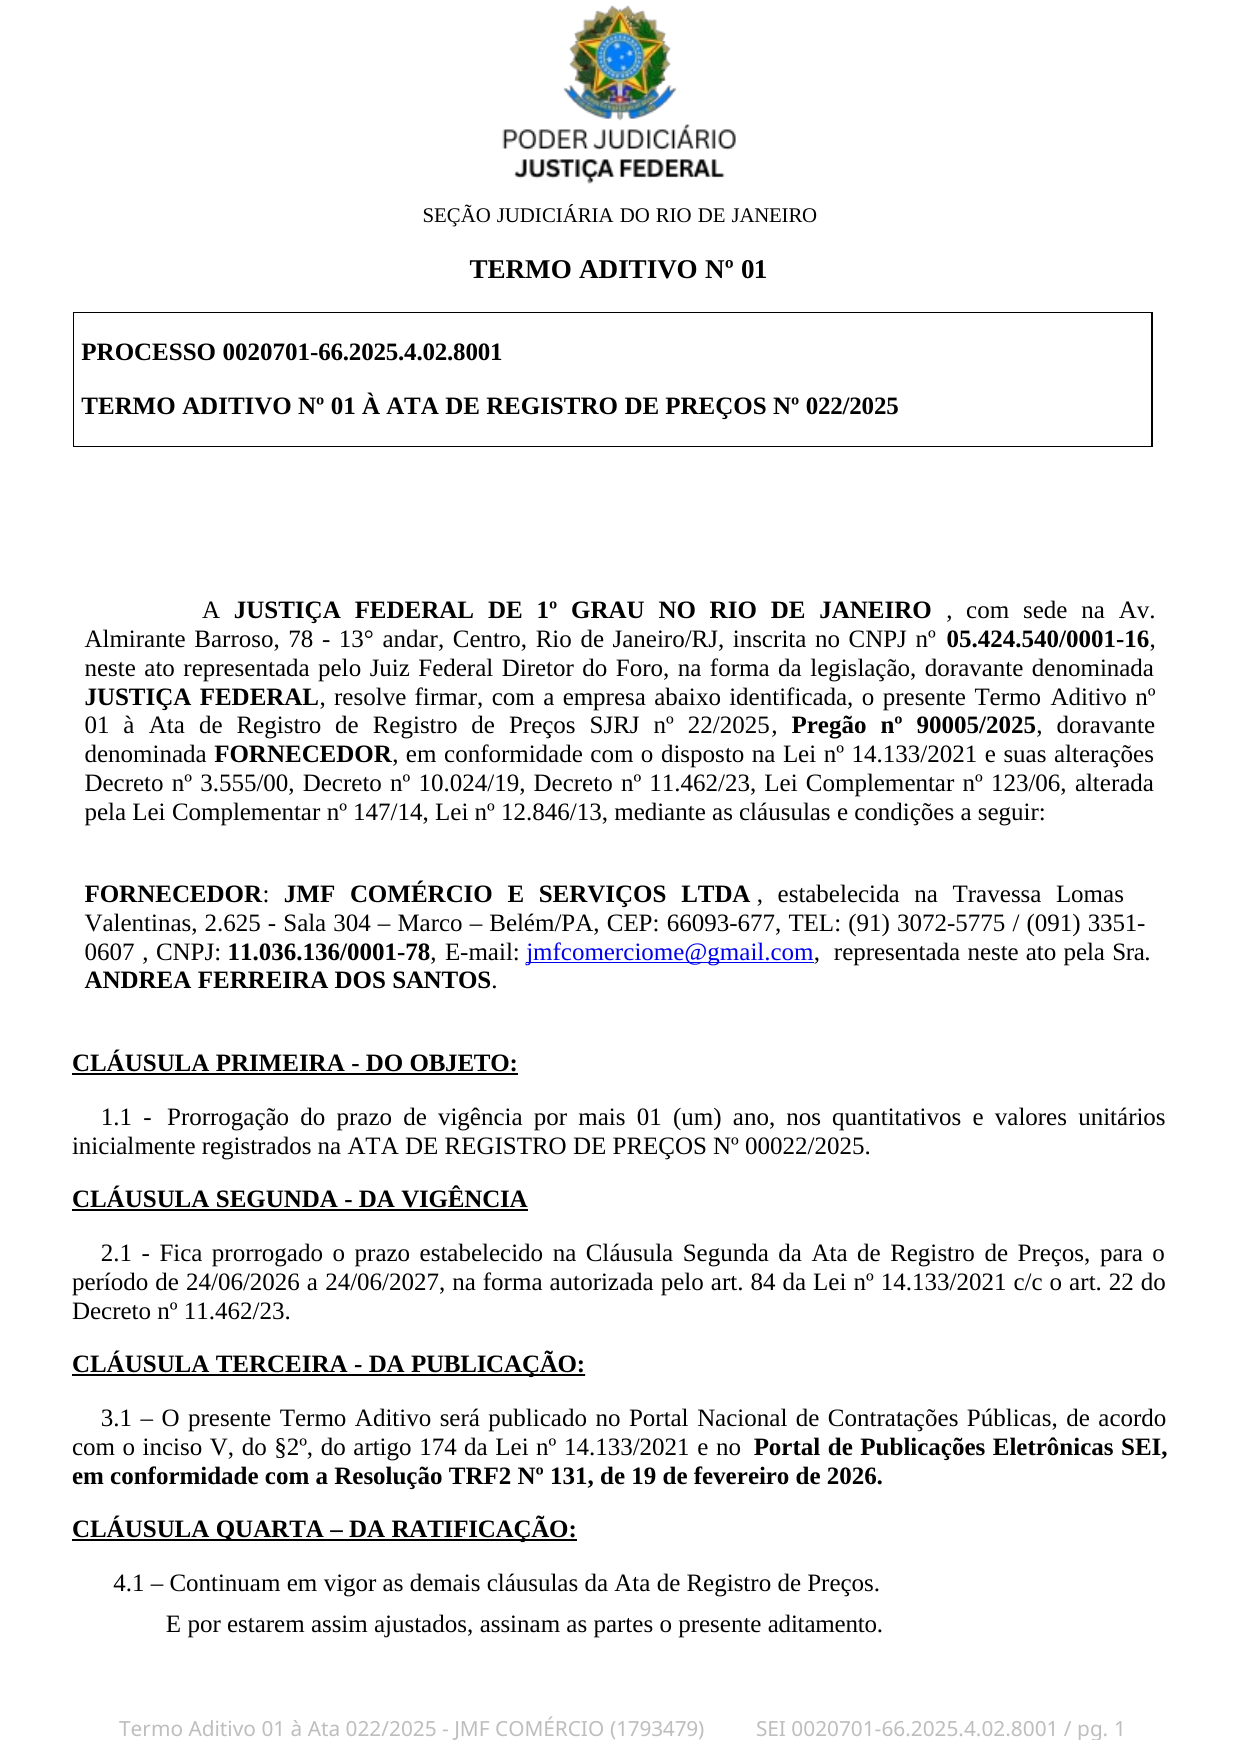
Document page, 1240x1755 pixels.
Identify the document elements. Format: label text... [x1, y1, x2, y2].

text 3.1 – O presente Termo Aditivo será publicado no Portal Nacional de Contratações Públicas, de acordo com o inciso V, do §2º, do artigo 174 da Lei nº 14.133/2021 e no Portal de Publicações Eletrônicas SEI, em conformidade com a Resolução TRF2 Nº 131, de 19 de fevereiro de 2026. [72, 1403, 1168, 1489]
subtitle CLÁUSULA SEGUNDA - DA VIGÊNCIA [72, 1184, 1181, 1213]
text PROCESSO 0020701-66.2025.4.02.8001 [81, 337, 1151, 366]
subtitle ANDREA FERREIRA DOS SANTOS. [84, 966, 1181, 994]
text FORNECEDOR: JMF COMÉRCIO E SERVIÇOS LTDA , estabelecida na Travessa Lomas Valentinas, 2.625 - Sala 304 – Marco – Belém/PA, CEP: 66093-677, TEL: (91) 3072-5775 / (091) 3351- [84, 879, 1181, 937]
text 4.1 – Continuam em vigor as demais cláusulas da Ata de Registro de Preços. E por estarem assim ajustados, assinam as partes o presente aditamento. [113, 1568, 893, 1638]
text CLÁUSULA PRIMEIRA - DO OBJETO: [72, 1048, 1181, 1077]
subtitle CLÁUSULA TERCEIRA - DA PUBLICAÇÃO: [72, 1349, 1181, 1378]
text 0607 , CNPJ: 11.036.136/0001-78, E-mail: jmfcomerciome@gmail.com, representada neste ato pela Sra. [84, 937, 1181, 966]
text TERMO ADITIVO Nº 01 [59, 253, 1178, 285]
text A JUSTIÇA FEDERAL DE 1º GRAU NO RIO DE JANEIRO , com sede na Av. Almirante Barroso, 78 - 13° andar, Centro, Rio de Janeiro/RJ, inscrita no CNPJ nº 05.424.540/0001-16, neste ato representada pelo Juiz Federal Diretor do Foro, na forma da legislação, doravante denominada JUSTIÇA FEDERAL, resolve firmar, com a empresa abaixo identificada, o presente Termo Aditivo nº 01 à Ata de Registro de Registro de Preços SJRJ nº 22/2025, Pregão nº 90005/2025, doravante denominada FORNECEDOR, em conformidade com o disposto na Lei nº 14.133/2021 e suas alterações Decreto nº 3.555/00, Decreto nº 10.024/19, Decreto nº 11.462/23, Lei Complementar nº 123/06, alterada pela Lei Complementar nº 147/14, Lei nº 12.846/13, mediante as cláusulas e condições a seguir: [84, 596, 1156, 826]
text 2.1 - Fica prorrogado o prazo estabelecido na Cláusula Segunda da Ata de Registro de Preços, para o período de 24/06/2026 a 24/06/2027, na forma autorizada pelo art. 84 da Lei nº 14.133/2021 c/c o art. 22 do Decreto nº 11.462/23. [72, 1238, 1167, 1324]
text TERMO ADITIVO Nº 01 À ATA DE REGISTRO DE PREÇOS Nº 022/2025 [81, 391, 1151, 420]
subtitle CLÁUSULA QUARTA – DA RATIFICAÇÃO: [72, 1514, 1181, 1543]
text SEÇÃO JUDICIÁRIA DO RIO DE JANEIRO [61, 203, 1178, 227]
text 1.1 - Prorrogação do prazo de vigência por mais 01 (um) ano, nos quantitativos e valores unitários inicialmente registrados na ATA DE REGISTRO DE PREÇOS Nº 00022/2025. [72, 1102, 1168, 1159]
